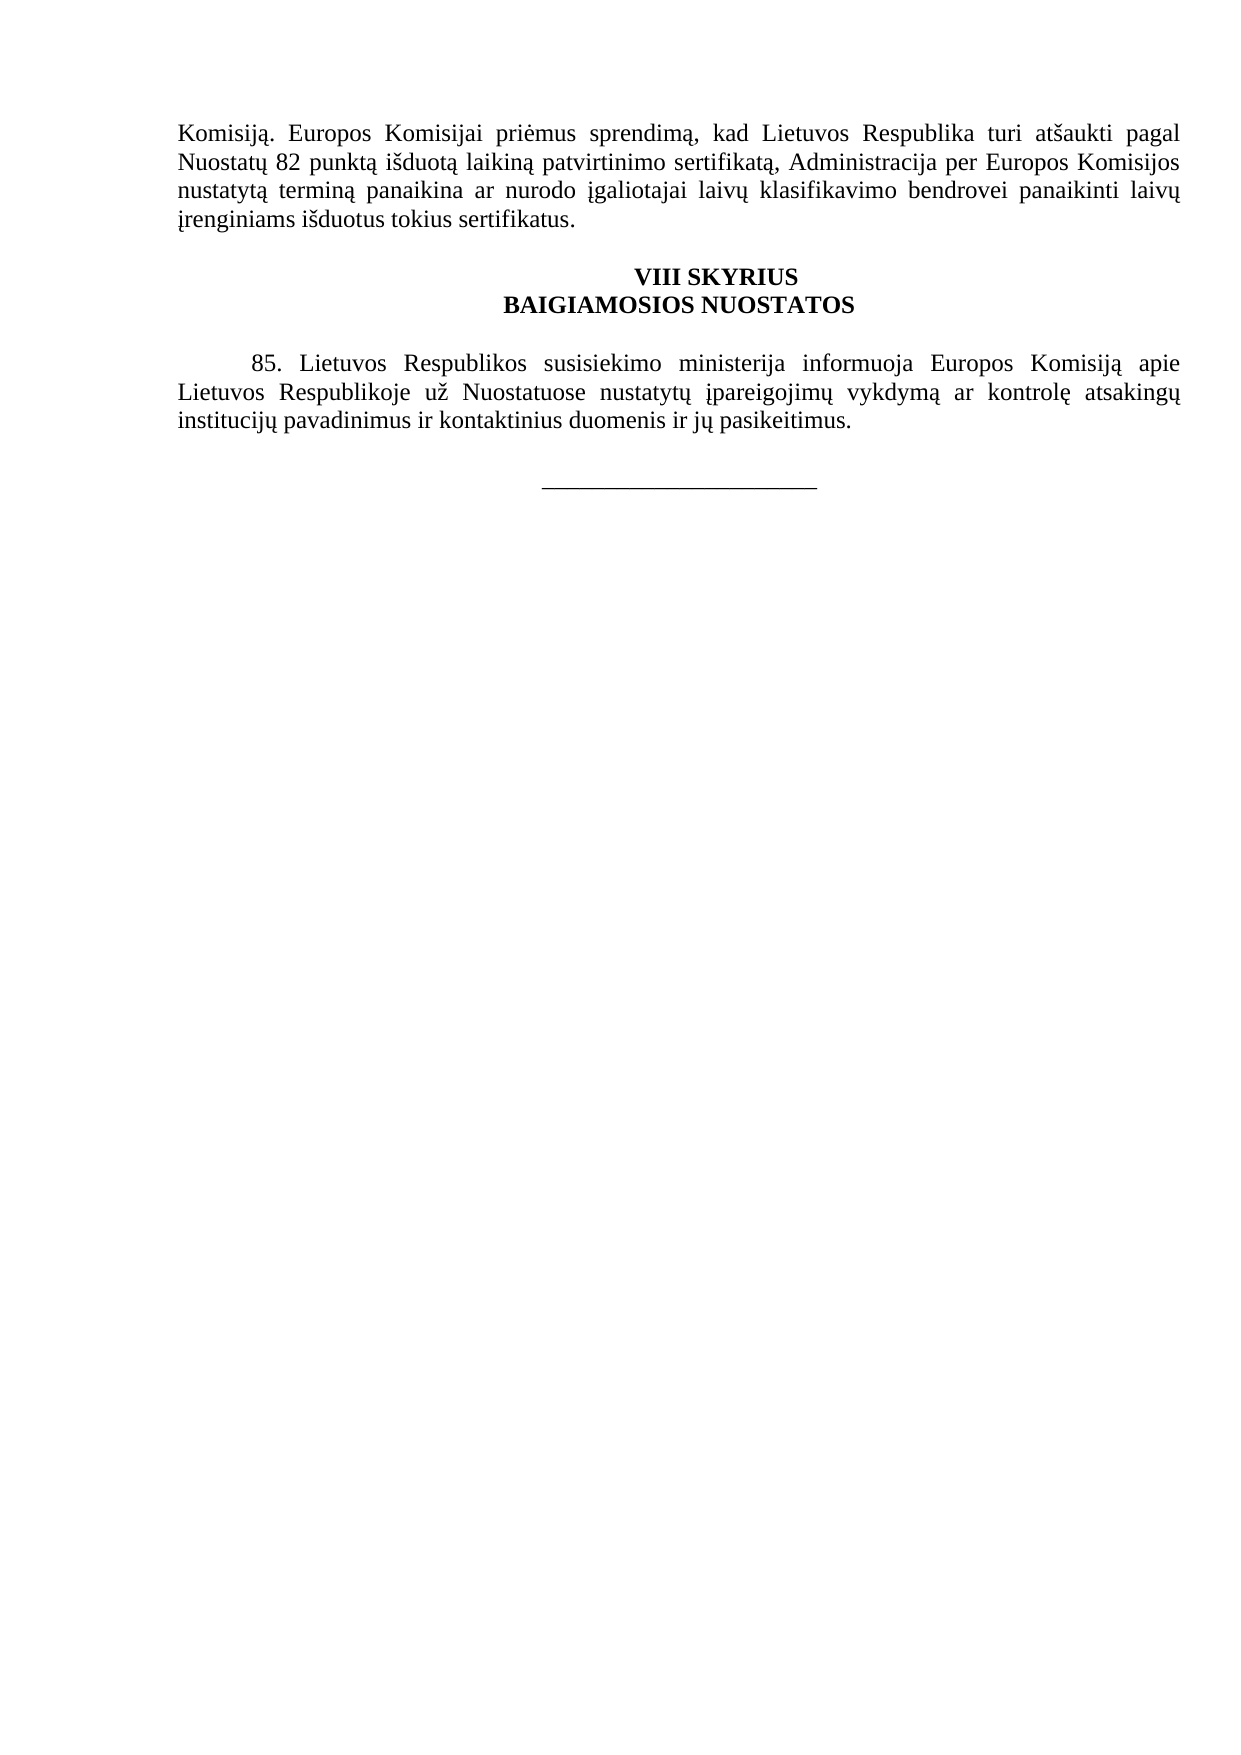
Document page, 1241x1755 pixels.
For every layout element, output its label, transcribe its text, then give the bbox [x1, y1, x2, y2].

text VIII SKYRIUS [177, 262, 1181, 291]
text BAIGIAMOSIOS NUOSTATOS [177, 291, 1181, 319]
text 85. Lietuvos Respublikos susisiekimo ministerija informuoja Europos Komisiją apie Lietuvos Respublikoje už Nuostatuose nustatytų įpareigojimų vykdymą ar kontrolę atsakingų institucijų pavadinimus ir kontaktinius duomenis ir jų pasikeitimus. [177, 348, 1181, 434]
text ______________________ [177, 463, 1181, 492]
text Komisiją. Europos Komisijai priėmus sprendimą, kad Lietuvos Respublika turi atšaukti pagal Nuostatų 82 punktą išduotą laikiną patvirtinimo sertifikatą, Administracija per Europos Komisijos nustatytą terminą panaikina ar nurodo įgaliotajai laivų klasifikavimo bendrovei panaikinti laivų įrenginiams išduotus tokius sertifikatus. [177, 118, 1181, 233]
